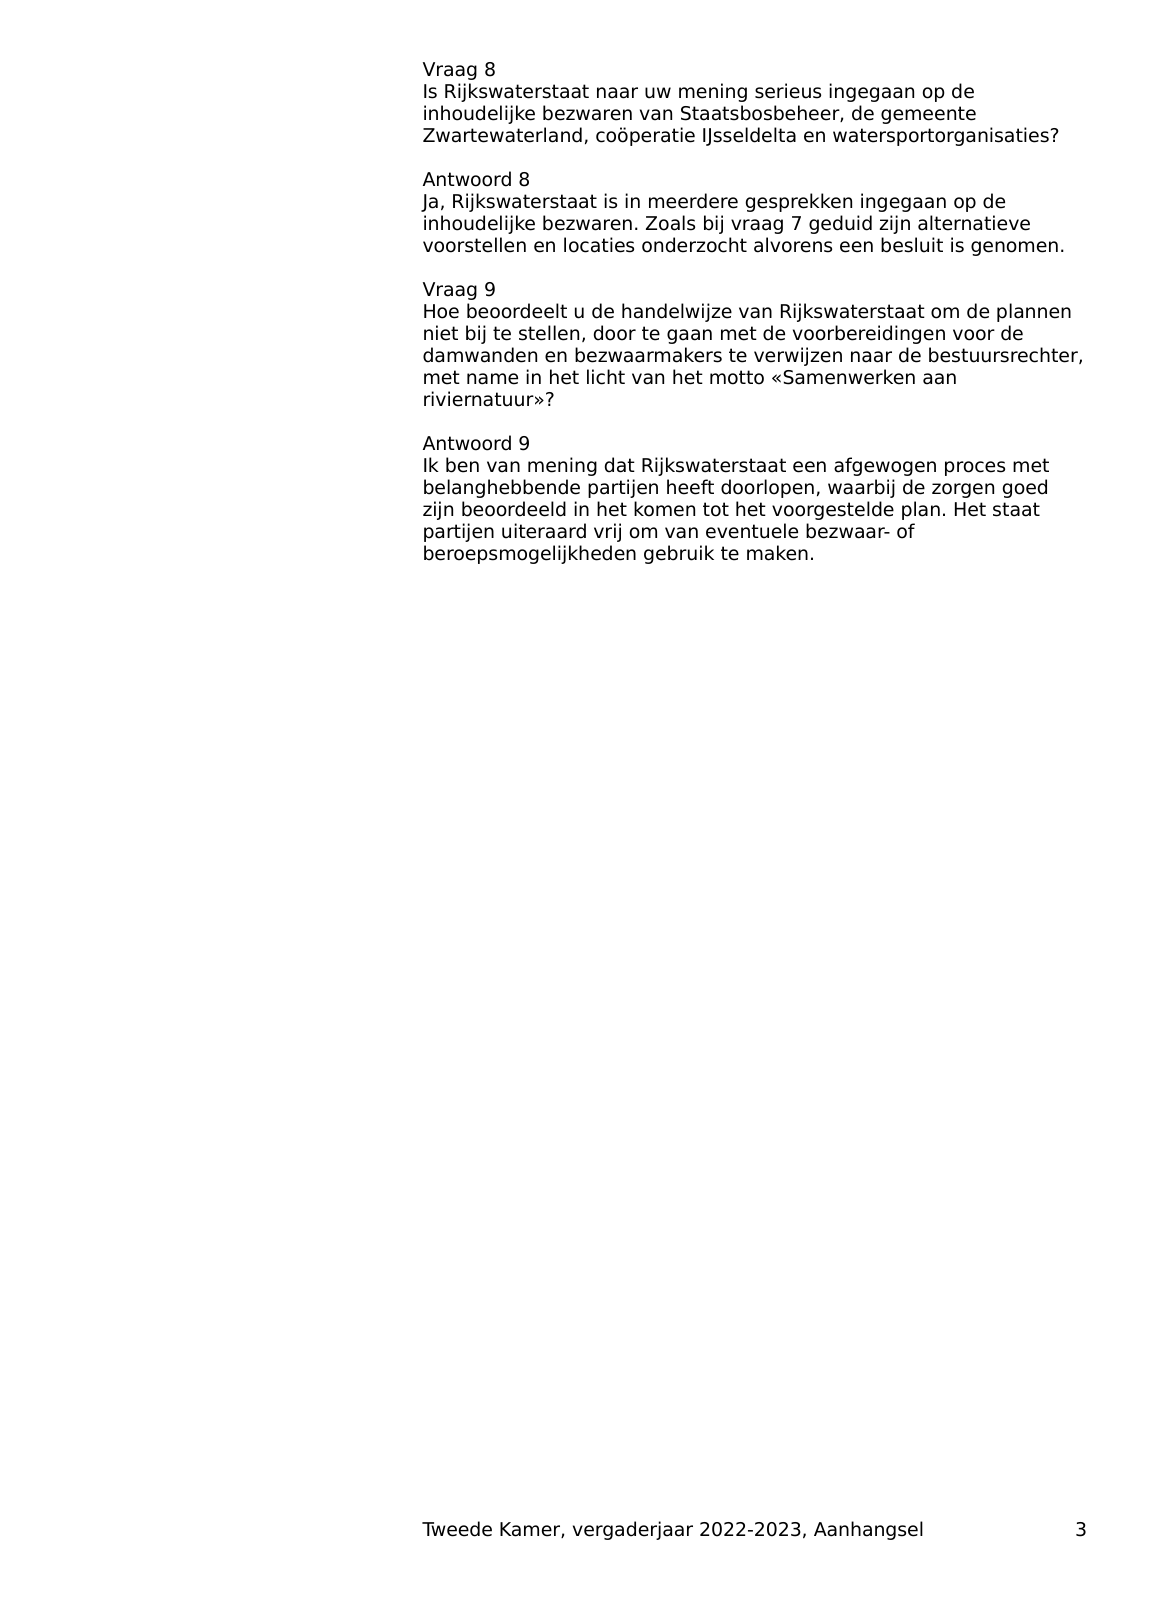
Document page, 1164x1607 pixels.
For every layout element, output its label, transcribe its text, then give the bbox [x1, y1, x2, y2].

text Ik ben van mening dat Rijkswaterstaat een afgewogen proces met belanghebbende partijen heeft doorlopen, waarbij de zorgen goed zijn beoordeeld in het komen tot het voorgestelde plan. Het staat partijen uiteraard vrij om van eventuele bezwaar- of beroepsmogelijkheden gebruik te maken. [422, 455, 1087, 565]
text Vraag 8 [422, 59, 1087, 81]
text Antwoord 9 [422, 433, 1087, 455]
text Is Rijkswaterstaat naar uw mening serieus ingegaan op de inhoudelijke bezwaren van Staatsbosbeheer, de gemeente Zwartewaterland, coöperatie IJsseldelta en watersportorganisaties? [422, 81, 1087, 147]
text Hoe beoordeelt u de handelwijze van Rijkswaterstaat om de plannen niet bij te stellen, door te gaan met de voorbereidingen voor de damwanden en bezwaarmakers te verwijzen naar de bestuursrechter, met name in het licht van het motto «Samenwerken aan riviernatuur»? [422, 301, 1087, 411]
text Ja, Rijkswaterstaat is in meerdere gesprekken ingegaan op de inhoudelijke bezwaren. Zoals bij vraag 7 geduid zijn alternatieve voorstellen en locaties onderzocht alvorens een besluit is genomen. [422, 191, 1087, 257]
text Antwoord 8 [422, 169, 1087, 191]
text Vraag 9 [422, 279, 1087, 301]
